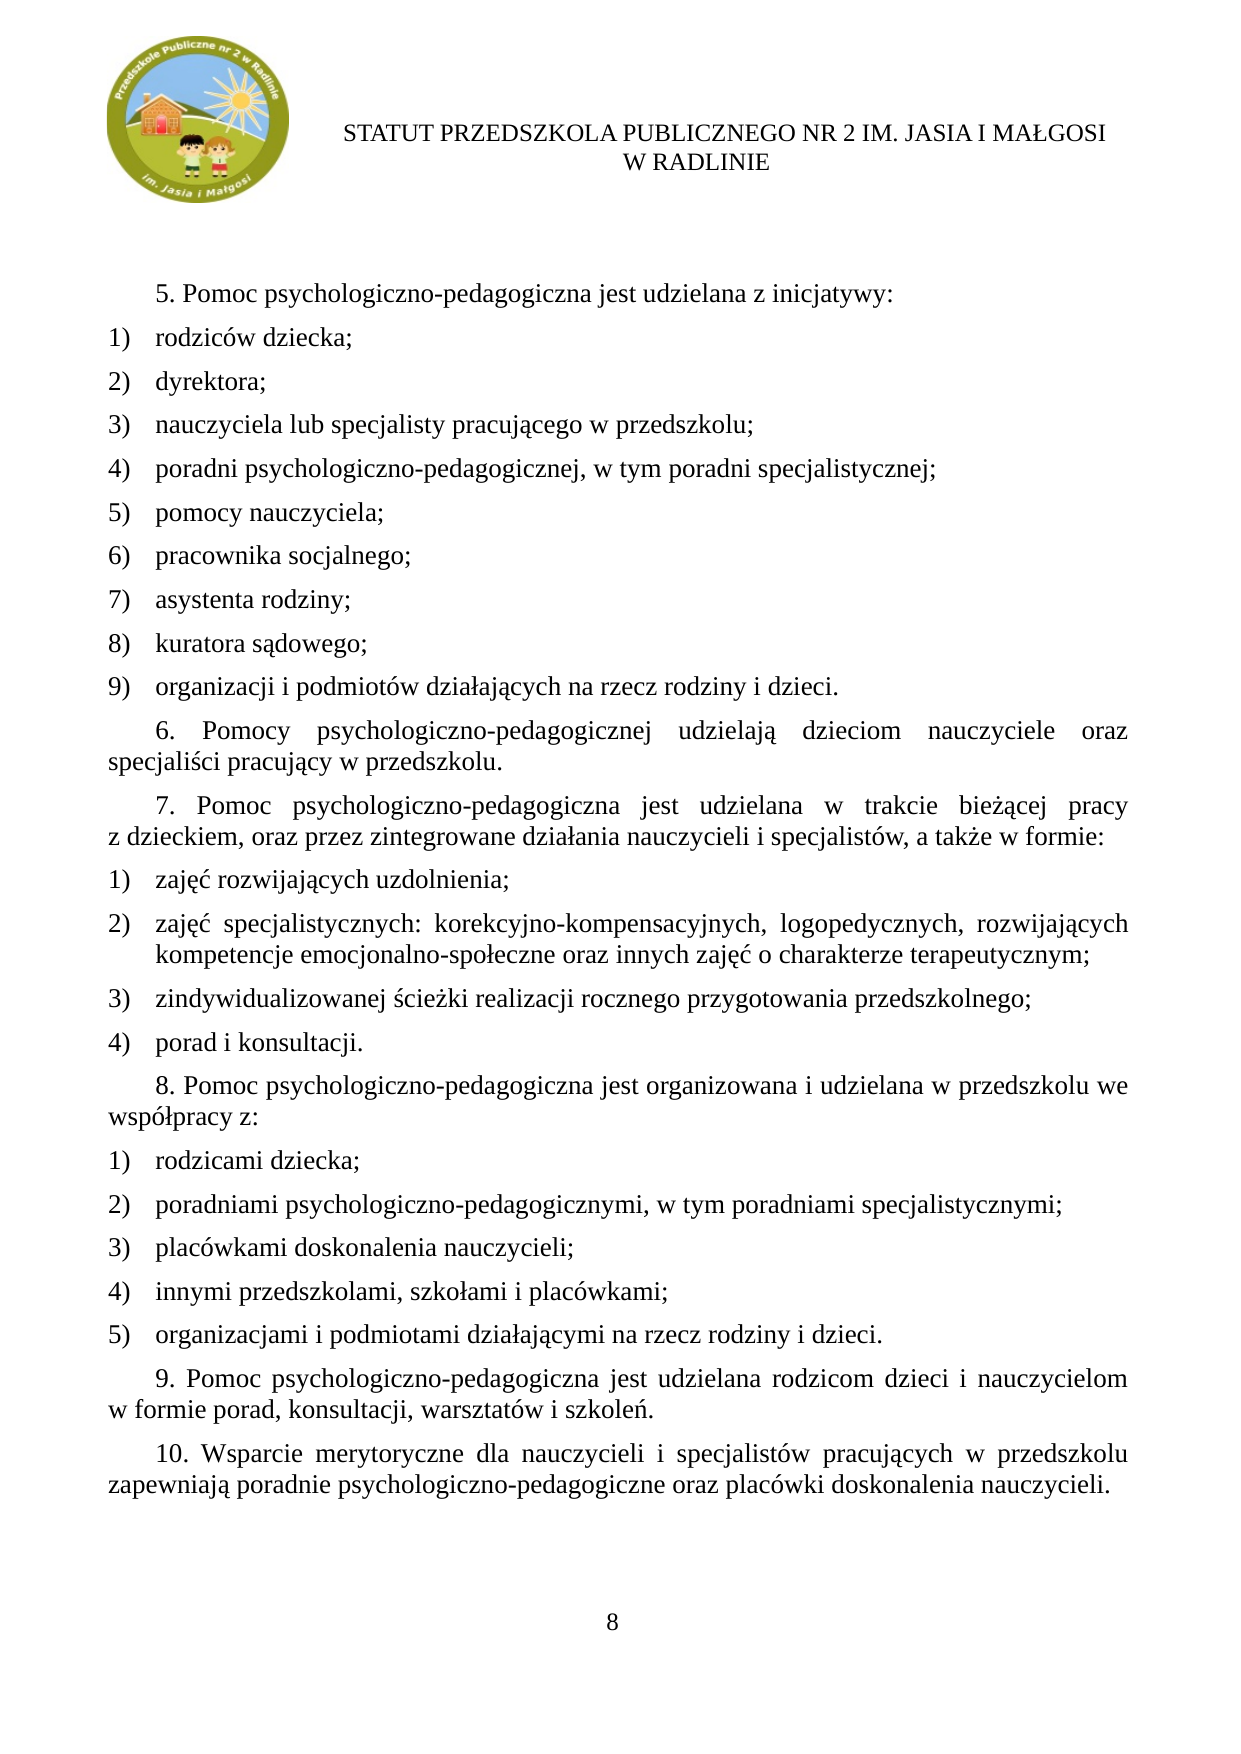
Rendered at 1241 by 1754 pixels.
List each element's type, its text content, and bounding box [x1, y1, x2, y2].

list 3) nauczyciela lub specjalisty pracującego w przedszkolu; [108, 408, 1129, 439]
list 8) kuratora sądowego; [108, 627, 1129, 658]
list 8. Pomoc psychologiczno-pedagogiczna jest organizowana i udzielana w przedszkolu we współpracy z: [108, 1069, 1129, 1132]
list 3) placówkami doskonalenia nauczycieli; [108, 1231, 1129, 1262]
list 5) pomocy nauczyciela; [108, 496, 1129, 527]
list 9. Pomoc psychologiczno-pedagogiczna jest udzielana rodzicom dzieci i nauczycielom w formie porad, konsultacji, warsztatów i szkoleń. [108, 1362, 1129, 1424]
list 4) poradni psychologiczno-pedagogicznej, w tym poradni specjalistycznej; [108, 452, 1129, 483]
list 7. Pomoc psychologiczno-pedagogiczna jest udzielana w trakcie bieżącej pracy z dzieckiem, oraz przez zintegrowane działania nauczycieli i specjalistów, a także w formie: [108, 789, 1129, 851]
list rodzicami dziecka; [108, 1144, 1129, 1175]
list 7) asystenta rodziny; [108, 583, 1129, 614]
list 4) porad i konsultacji. [108, 1026, 1129, 1057]
list 2) dyrektora; [108, 365, 1129, 396]
list 2) zajęć specjalistycznych: korekcyjno-kompensacyjnych, logopedycznych, rozwijających kompetencje emocjonalno-społeczne oraz innych zajęć o charakterze terapeutycznym; [108, 907, 1129, 969]
list 1) rodziców dziecka; [108, 321, 1129, 352]
list 1) zajęć rozwijających uzdolnienia; [108, 863, 1129, 895]
list 4) innymi przedszkolami, szkołami i placówkami; [108, 1275, 1129, 1306]
picture [106, 36, 289, 203]
list 9) organizacji i podmiotów działających na rzecz rodziny i dzieci. [108, 670, 1129, 701]
list 6) pracownika socjalnego; [108, 539, 1129, 571]
list 10. Wsparcie merytoryczne dla nauczycieli i specjalistów pracujących w przedszkolu zapewniają poradnie psychologiczno-pedagogiczne oraz placówki doskonalenia nauczycieli. [108, 1437, 1129, 1499]
list 5) organizacjami i podmiotami działającymi na rzecz rodziny i dzieci. [108, 1319, 1129, 1350]
list 3) zindywidualizowanej ścieżki realizacji rocznego przygotowania przedszkolnego; [108, 982, 1129, 1013]
list 2) poradniami psychologiczno-pedagogicznymi, w tym poradniami specjalistycznymi; [108, 1188, 1129, 1219]
list 6. Pomocy psychologiczno-pedagogicznej udzielają dzieciom nauczyciele oraz specjaliści pracujący w przedszkolu. [108, 714, 1129, 776]
list 5. Pomoc psychologiczno-pedagogiczna jest udzielana z inicjatywy: [108, 277, 1129, 309]
